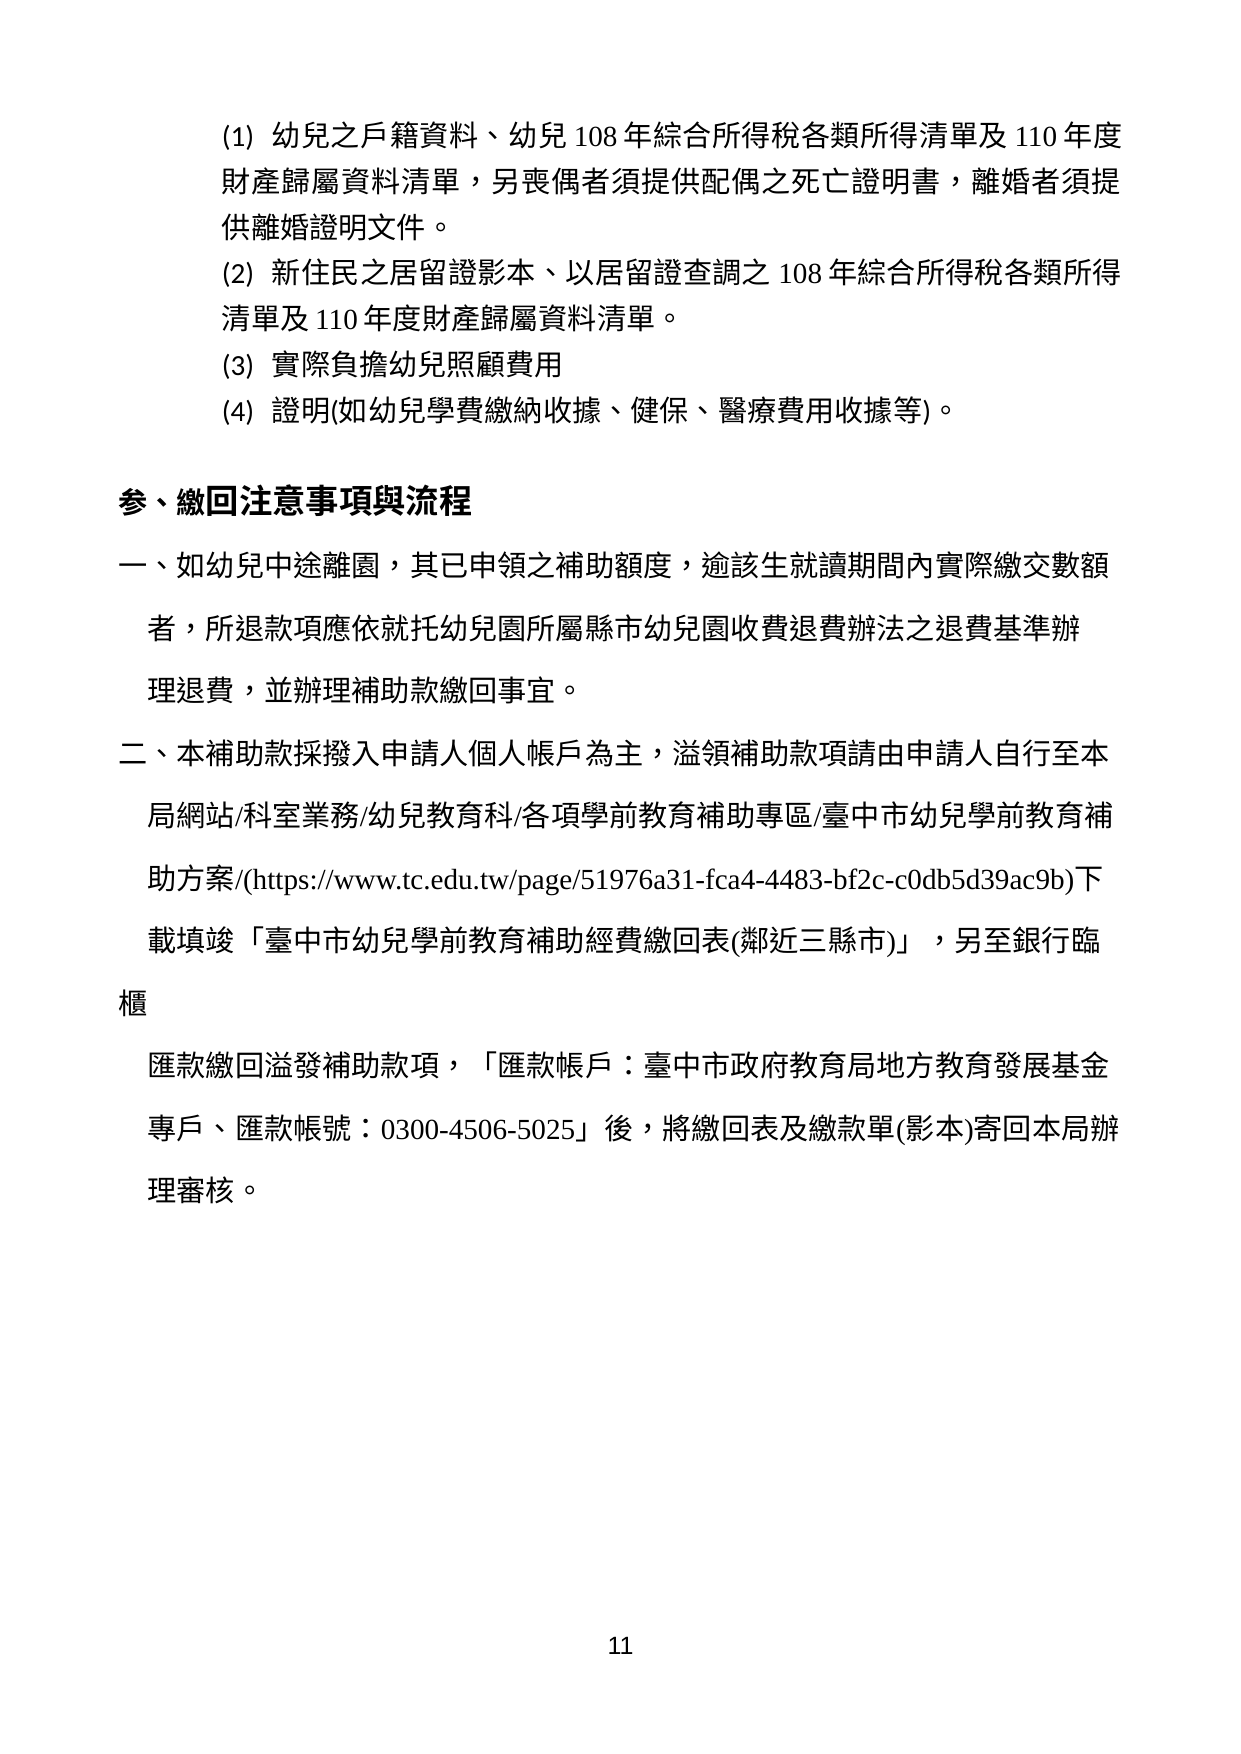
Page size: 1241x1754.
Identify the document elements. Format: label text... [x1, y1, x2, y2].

list 實際負擔幼兒照顧費用 [222, 339, 1122, 385]
text 者，所退款項應依就托幼兒園所屬縣市幼兒園收費退費辦法之退費基準辦 [118, 585, 1122, 647]
text 一、如幼兒中途離園，其已申領之補助額度，逾該生就讀期間內實際繳交數額 [118, 522, 1122, 585]
list 新住民之居留證影本、以居留證查調之108年綜合所得稅各類所得清單及110年度財產歸屬資料清單。 [222, 247, 1122, 339]
text 局網站/科室業務/幼兒教育科/各項學前教育補助專區/臺中市幼兒學前教育補 [118, 772, 1122, 835]
text 理審核。 [118, 1147, 1122, 1210]
list 證明(如幼兒學費繳納收據、健保、醫療費用收據等)。 [222, 385, 1122, 431]
text 專戶、匯款帳號：0300-4506-5025」後，將繳回表及繳款單(影本)寄回本局辦 [118, 1085, 1122, 1147]
text 載填竣「臺中市幼兒學前教育補助經費繳回表(鄰近三縣市)」，另至銀行臨櫃 [118, 897, 1122, 1022]
text 助方案/(https://www.tc.edu.tw/page/51976a31-fca4-4483-bf2c-c0db5d39ac9b)下 [118, 835, 1122, 897]
text 匯款繳回溢發補助款項，「匯款帳戶：臺中市政府教育局地方教育發展基金 [118, 1022, 1122, 1085]
text 参、繳回注意事項與流程 [118, 476, 1122, 522]
list 幼兒之戶籍資料、幼兒108年綜合所得稅各類所得清單及110年度財產歸屬資料清單，另喪偶者須提供配偶之死亡證明書，離婚者須提供離婚證明文件。 [222, 110, 1122, 247]
text 理退費，並辦理補助款繳回事宜。 [118, 647, 1122, 710]
text 二、本補助款採撥入申請人個人帳戶為主，溢領補助款項請由申請人自行至本 [118, 710, 1122, 772]
